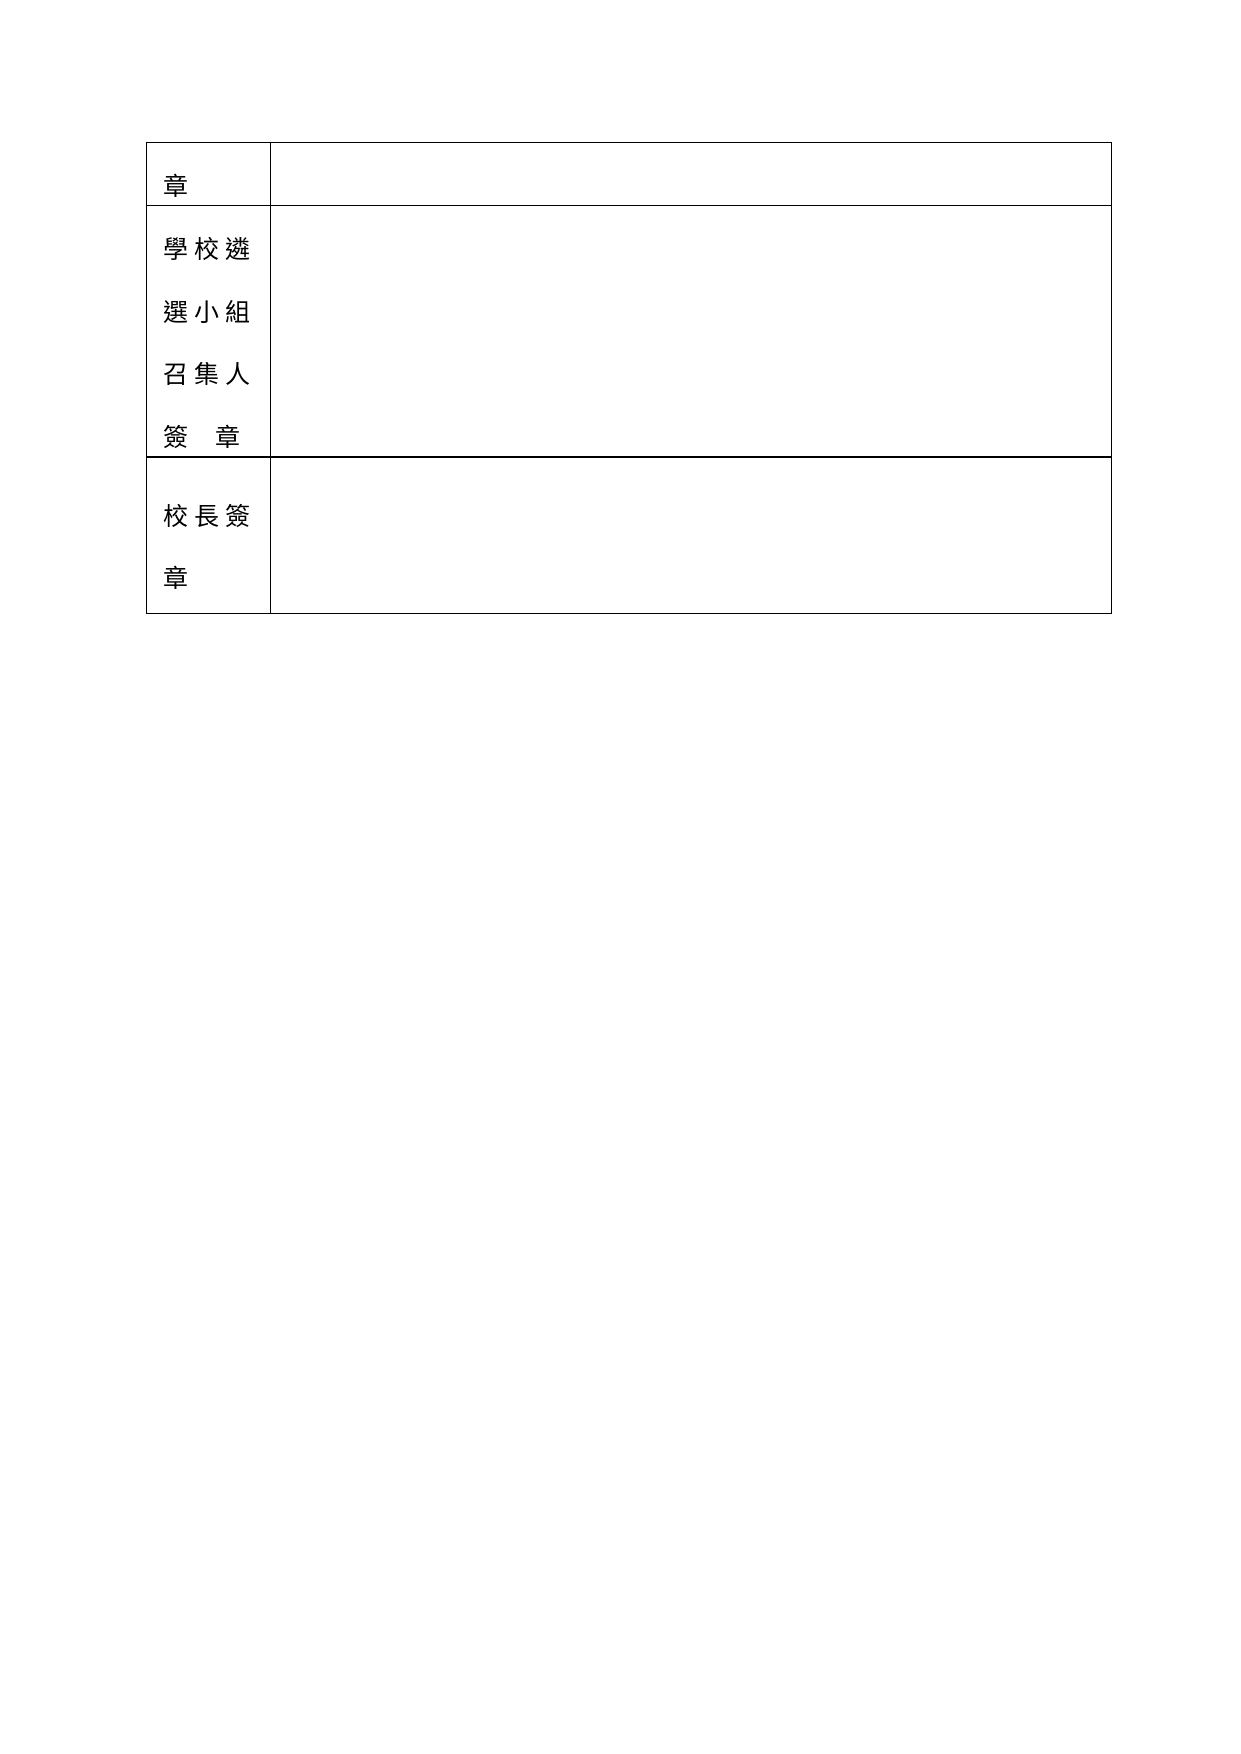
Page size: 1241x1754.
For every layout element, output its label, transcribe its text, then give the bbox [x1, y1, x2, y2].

table_cell 校長簽章 [147, 458, 270, 613]
table_cell 章 [147, 143, 270, 205]
table_cell 學校遴選小組召集人 簽 章 [147, 206, 270, 456]
table_cell [271, 458, 1111, 613]
table_cell [271, 143, 1111, 205]
table_cell [271, 206, 1111, 456]
